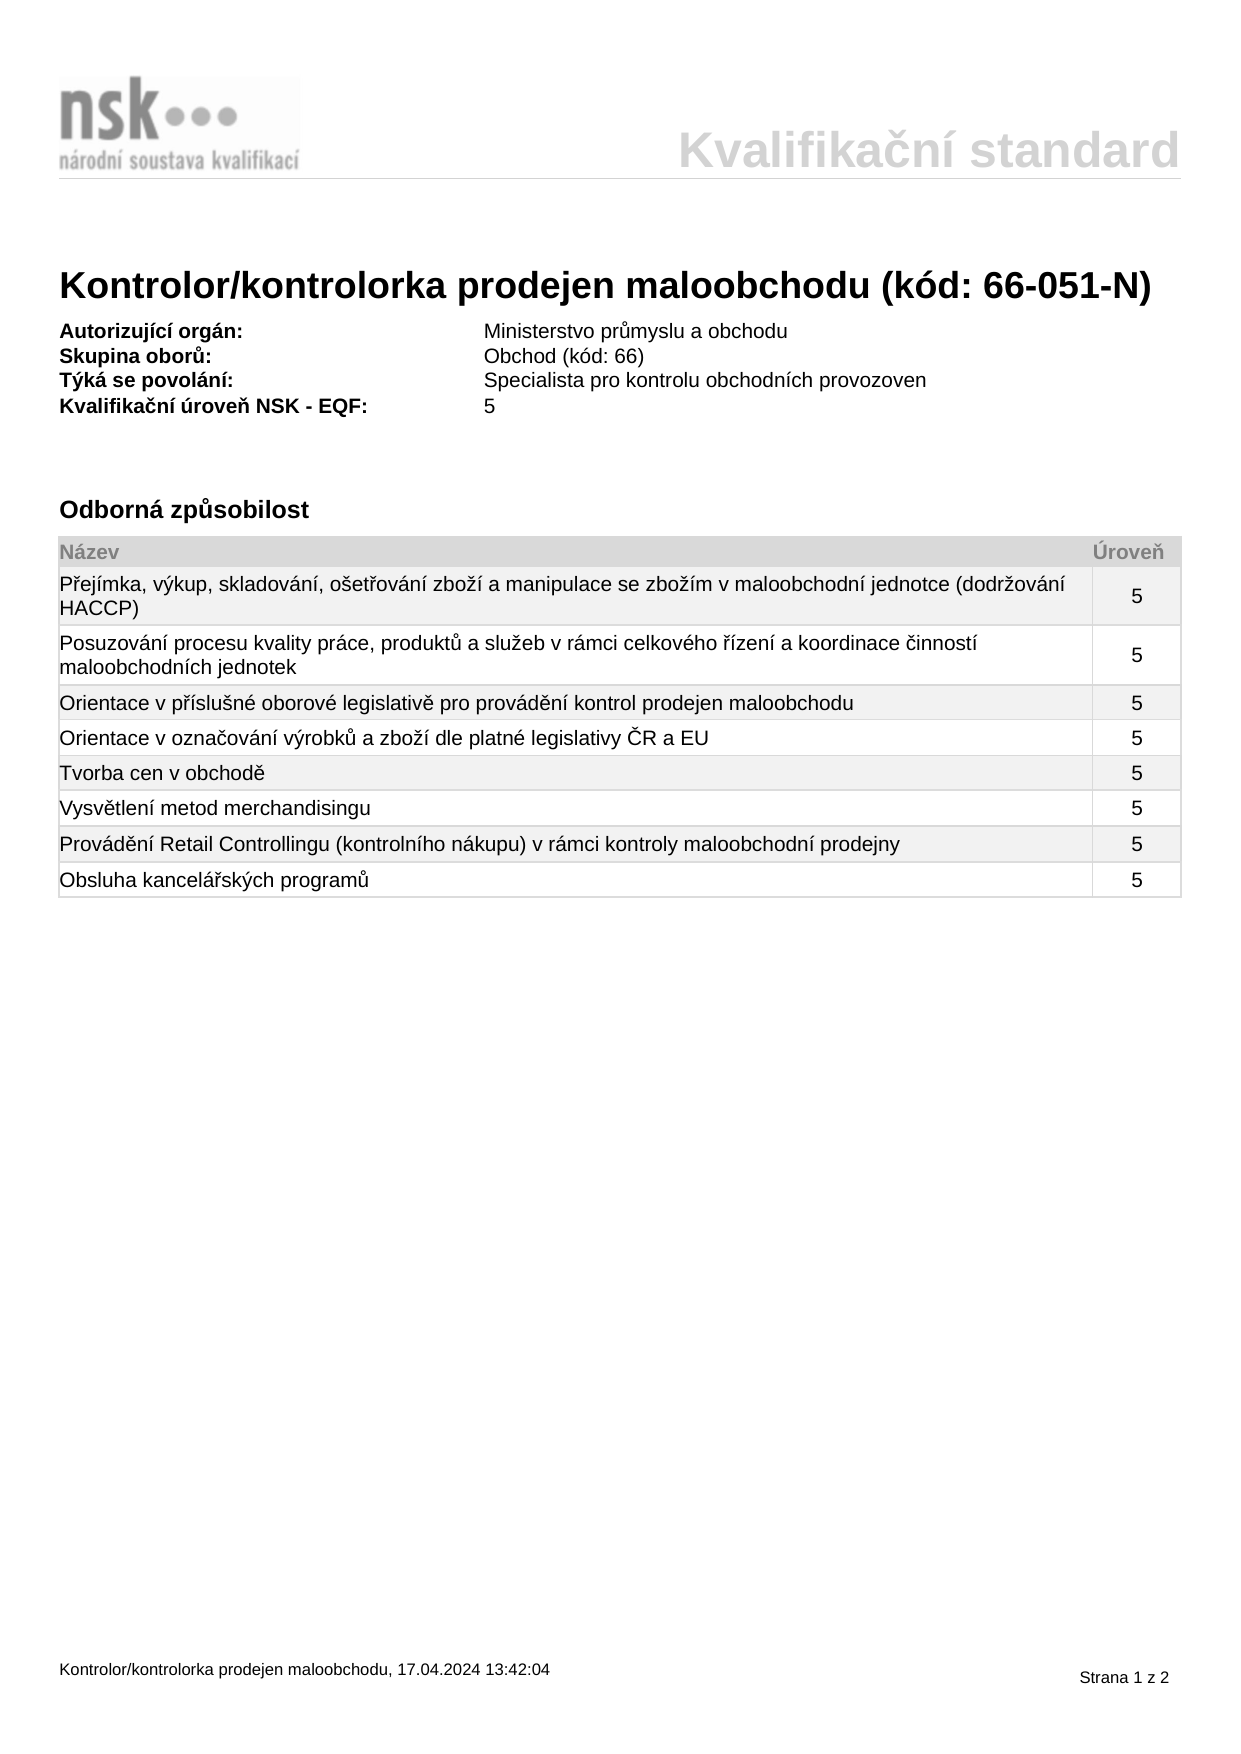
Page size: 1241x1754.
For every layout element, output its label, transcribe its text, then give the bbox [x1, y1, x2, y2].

table_cell 5 [484, 394, 1181, 417]
table_cell [862, 1429, 1093, 1659]
table_cell [1093, 196, 1169, 224]
table_header [621, 59, 626, 172]
table_cell [59, 418, 483, 489]
table_cell [626, 418, 862, 489]
table_cell [59, 524, 483, 536]
table_cell [862, 1196, 1093, 1428]
table_cell 5 [1093, 791, 1180, 825]
table_cell [626, 1429, 862, 1659]
table_cell [1169, 524, 1181, 536]
table_cell [484, 1196, 620, 1428]
table_cell [626, 307, 862, 319]
table_cell Autorizující orgán: [59, 319, 483, 343]
table_cell Odborná způsobilost [59, 489, 1181, 524]
table_cell [626, 898, 862, 1196]
table_cell [1093, 418, 1169, 489]
table_cell [620, 524, 626, 536]
table_cell [1093, 1196, 1169, 1428]
table_cell Provádění Retail Controllingu (kontrolního nákupu) v rámci kontroly maloobchodní prodejny [60, 827, 1092, 861]
table_cell [1169, 196, 1181, 224]
table_cell 5 [1093, 827, 1180, 861]
table_cell [862, 196, 1093, 224]
table_cell Přejímka, výkup, skladování, ošetřování zboží a manipulace se zbožím v maloobchodní jednotce (dodržování HACCP) [60, 567, 1092, 624]
table_cell [1169, 898, 1181, 1196]
table_cell Posuzování procesu kvality práce, produktů a služeb v rámci celkového řízení a koordinace činností maloobchodních jednotek [60, 626, 1092, 684]
table_cell [484, 1429, 620, 1659]
table_cell [59, 179, 1181, 196]
table_cell Kvalifikační úroveň NSK - EQF: [59, 394, 483, 417]
table_cell 5 [1093, 626, 1180, 684]
table_cell [59, 1429, 483, 1659]
table_cell [1169, 1429, 1181, 1659]
table_cell Vysvětlení metod merchandisingu [60, 791, 1092, 825]
table_cell Skupina oborů: [59, 344, 483, 368]
table_cell [626, 196, 862, 224]
table_cell [1169, 1660, 1181, 1696]
table_cell [1169, 307, 1181, 319]
table_cell [1093, 524, 1169, 536]
table_cell Název [60, 537, 1092, 566]
table_cell [484, 196, 620, 224]
table_cell [484, 307, 620, 319]
table_cell 5 [1093, 756, 1180, 789]
table_cell [59, 307, 483, 319]
table_cell [862, 418, 1093, 489]
table_cell [1169, 418, 1181, 489]
table_cell Týká se povolání: [59, 368, 483, 392]
table_cell [59, 196, 483, 224]
table_cell [484, 898, 620, 1196]
table_cell 5 [1093, 686, 1180, 719]
table_cell [1169, 1196, 1181, 1428]
table_cell Ministerstvo průmyslu a obchodu [484, 319, 1181, 344]
table_cell [620, 307, 626, 319]
table_cell [862, 898, 1093, 1196]
table_cell [620, 1196, 626, 1428]
table_cell [484, 524, 620, 536]
table_cell [1093, 307, 1169, 319]
table_cell Obchod (kód: 66) [484, 344, 1181, 368]
table_cell Tvorba cen v obchodě [60, 756, 1092, 789]
table_cell Úroveň [1093, 537, 1180, 566]
table_cell Kontrolor/kontrolorka prodejen maloobchodu (kód: 66-051-N) [59, 224, 1181, 307]
table_cell [1093, 898, 1169, 1196]
table_cell [620, 196, 626, 224]
table_cell [484, 418, 620, 489]
table_header Kvalifikační standard [626, 59, 1181, 178]
table_cell Obsluha kancelářských programů [60, 863, 1092, 896]
picture [58, 59, 621, 172]
table_cell [59, 172, 483, 178]
table_cell [620, 418, 626, 489]
table_cell 5 [1093, 720, 1180, 755]
table_cell [59, 898, 483, 1196]
table_cell [626, 524, 862, 536]
table_cell Orientace v příslušné oborové legislativě pro provádění kontrol prodejen maloobchodu [60, 686, 1092, 719]
table_cell [1093, 1429, 1169, 1659]
table_cell 5 [1093, 863, 1180, 896]
table_cell [626, 1196, 862, 1428]
table_cell Kontrolor/kontrolorka prodejen maloobchodu, 17.04.2024 13:42:04 [59, 1660, 862, 1696]
table_cell [862, 524, 1093, 536]
table_cell 5 [1093, 567, 1180, 624]
table_cell [484, 172, 620, 178]
table_cell [620, 1429, 626, 1659]
table_cell Orientace v označování výrobků a zboží dle platné legislativy ČR a EU [60, 720, 1092, 755]
table_cell [59, 1196, 483, 1428]
table_cell Specialista pro kontrolu obchodních provozoven [484, 368, 1181, 393]
table_cell [620, 898, 626, 1196]
table_cell Strana 1 z 2 [862, 1660, 1169, 1696]
table_cell [862, 307, 1093, 319]
